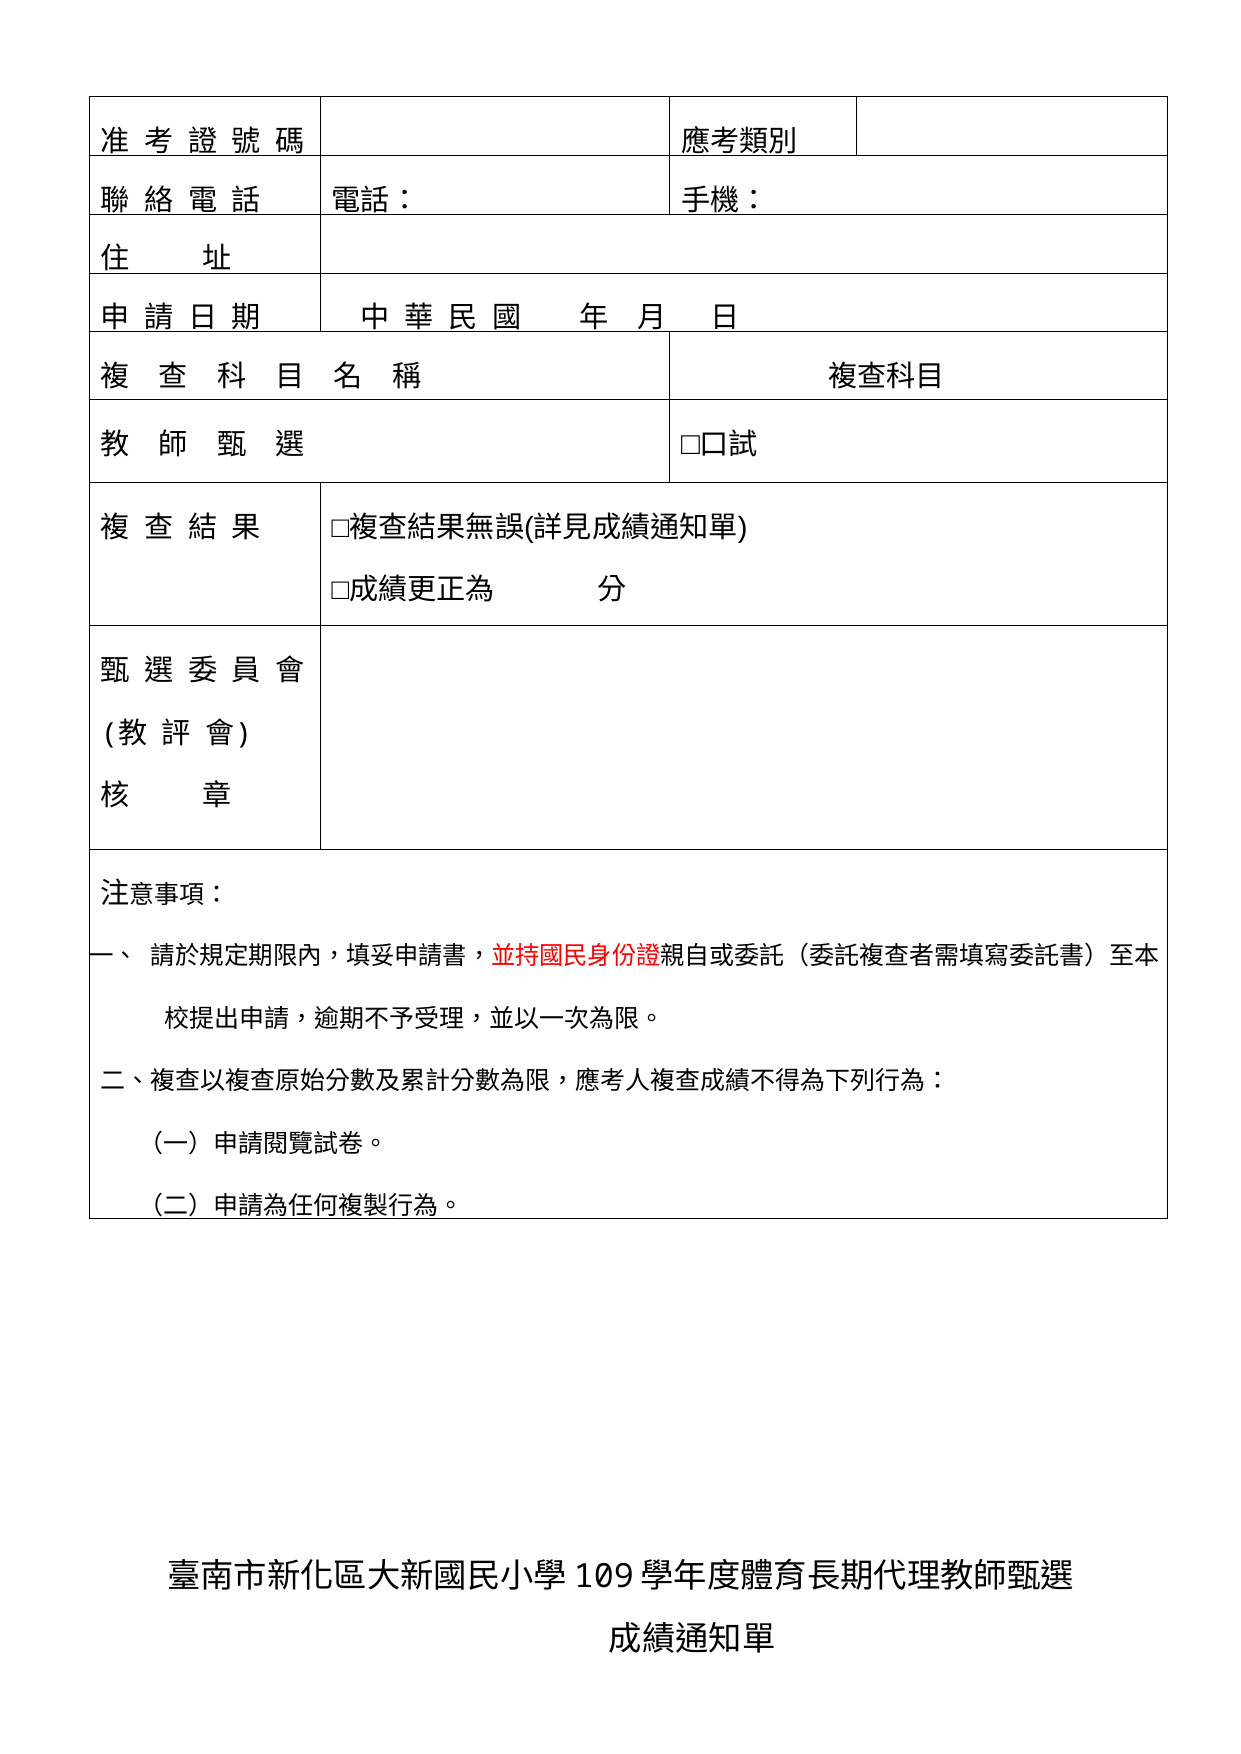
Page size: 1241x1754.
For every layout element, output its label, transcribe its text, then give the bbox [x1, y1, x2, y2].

table_cell 複 查 結 果 [90, 483, 320, 625]
table_cell [857, 97, 1167, 155]
table_cell [321, 626, 1167, 848]
table_cell □複查結果無誤(詳見成績通知單) □成績更正為 分 [321, 483, 1167, 625]
text 臺南市新化區大新國民小學109學年度體育長期代理教師甄選 [89, 1531, 1152, 1594]
table_cell □口試 □試教 [670, 400, 1167, 482]
table_cell 中 華 民 國 年 月 日 [321, 274, 1167, 331]
table_cell 複 查 科 目 名 稱 [90, 332, 669, 399]
table_cell 甄 選 委 員 會 (教 評 會) 核 章 [90, 626, 320, 848]
table_cell 聯 絡 電 話 [90, 156, 320, 213]
table_cell 住 址 [90, 215, 320, 272]
table_cell 手機： [670, 156, 1167, 213]
table_cell 應考類別 [670, 97, 856, 155]
table_cell 教 師 甄 選 [90, 400, 669, 482]
table_cell 注意事項： 一、 請於規定期限內，填妥申請書，並持國民身份證親自或委託（委託複查者需填寫委託書）至本 校提出申請，逾期不予受理，並以一次為限。 二、複查以複查原始分數及累計分數為限，應考人複查成績不得為下列行為： （一）申請閱覽試卷。 （二）申請為任何複製行為。 （三）要求重新評閱。 （四）要求告知甄選委員、命題委員、閱卷委員、口試委員、試教委員之姓名及有關資料。 三、複查項目僅限應考人申請部分，非為申請複查部分，概不複查。 [90, 850, 1167, 1218]
table_cell 准 考 證 號 碼 [90, 97, 320, 155]
table_cell 申 請 日 期 [90, 274, 320, 331]
table_cell 電話： [321, 156, 669, 213]
table_cell [321, 215, 1167, 272]
table_cell 複查科目 (請勾選欄) [670, 332, 1167, 399]
table_cell [321, 97, 669, 155]
text 成績通知單 [89, 1594, 1152, 1656]
